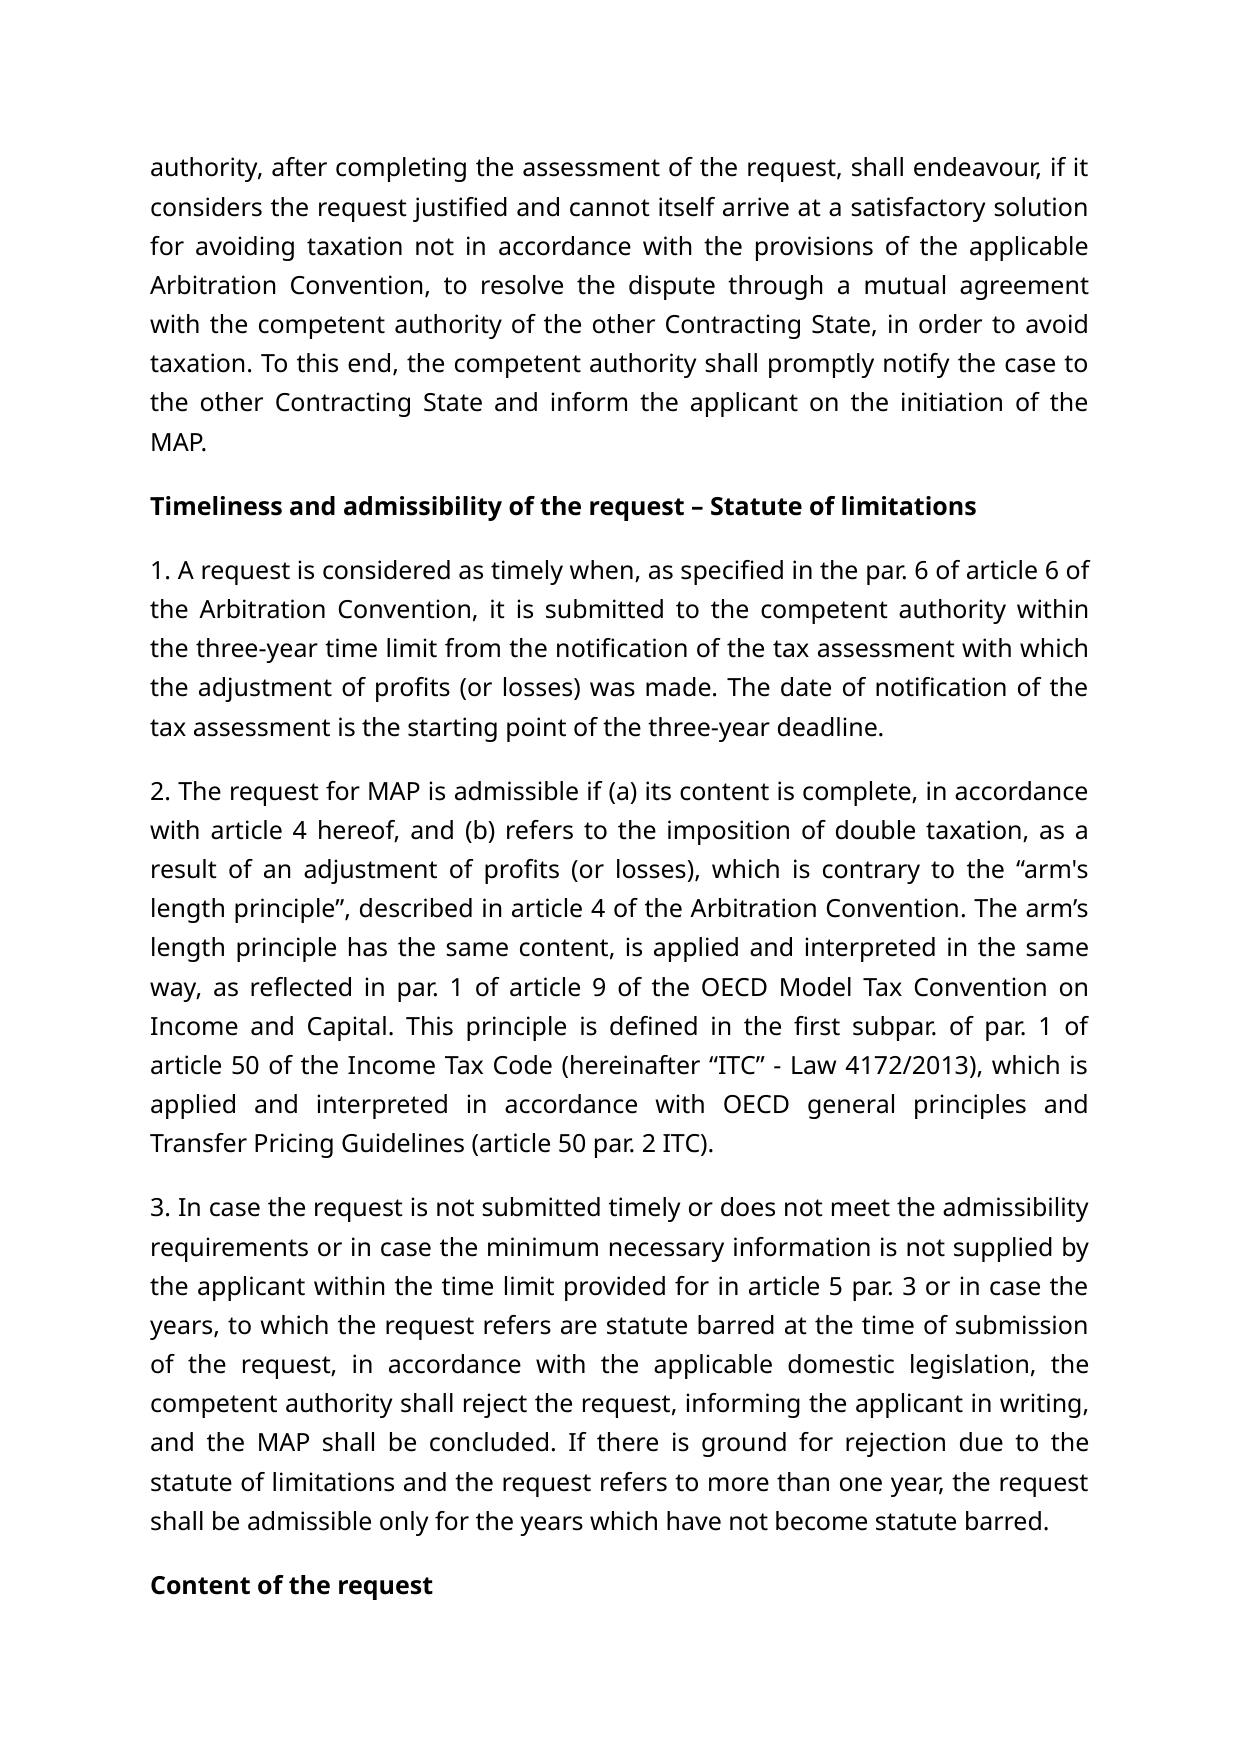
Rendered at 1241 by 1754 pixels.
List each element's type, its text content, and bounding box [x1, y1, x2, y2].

text authority, after completing the assessment of the request, shall endeavour, if it considers the request justified and cannot itself arrive at a satisfactory solution for avoiding taxation not in accordance with the provisions of the applicable Arbitration Convention, to resolve the dispute through a mutual agreement with the competent authority of the other Contracting State, in order to avoid taxation. To this end, the competent authority shall promptly notify the case to the other Contracting State and inform the applicant on the initiation of the MAP. [150, 150, 1090, 458]
text Timeliness and admissibility of the request – Statute of limitations [150, 488, 1090, 522]
text 1. A request is considered as timely when, as specified in the par. 6 of article 6 of the Arbitration Convention, it is submitted to the competent authority within the three-year time limit from the notification of the tax assessment with which the adjustment of profits (or losses) was made. The date of notification of the tax assessment is the starting point of the three-year deadline. [150, 552, 1090, 743]
text Content of the request [150, 1567, 1090, 1602]
text 2. The request for MAP is admissible if (a) its content is complete, in accordance with article 4 hereof, and (b) refers to the imposition of double taxation, as a result of an adjustment of profits (or losses), which is contrary to the “arm's length principle”, described in article 4 of the Arbitration Convention. The arm’s length principle has the same content, is applied and interpreted in the same way, as reflected in par. 1 of article 9 of the OECD Model Tax Convention on Income and Capital. This principle is defined in the first subpar. of par. 1 of article 50 of the Income Tax Code (hereinafter “ITC” - Law 4172/2013), which is applied and interpreted in accordance with OECD general principles and Transfer Pricing Guidelines (article 50 par. 2 ITC). [150, 773, 1090, 1160]
text 3. In case the request is not submitted timely or does not meet the admissibility requirements or in case the minimum necessary information is not supplied by the applicant within the time limit provided for in article 5 par. 3 or in case the years, to which the request refers are statute barred at the time of submission of the request, in accordance with the applicable domestic legislation, the competent authority shall reject the request, informing the applicant in writing, and the MAP shall be concluded. If there is ground for rejection due to the statute of limitations and the request refers to more than one year, the request shall be admissible only for the years which have not become statute barred. [150, 1190, 1090, 1537]
